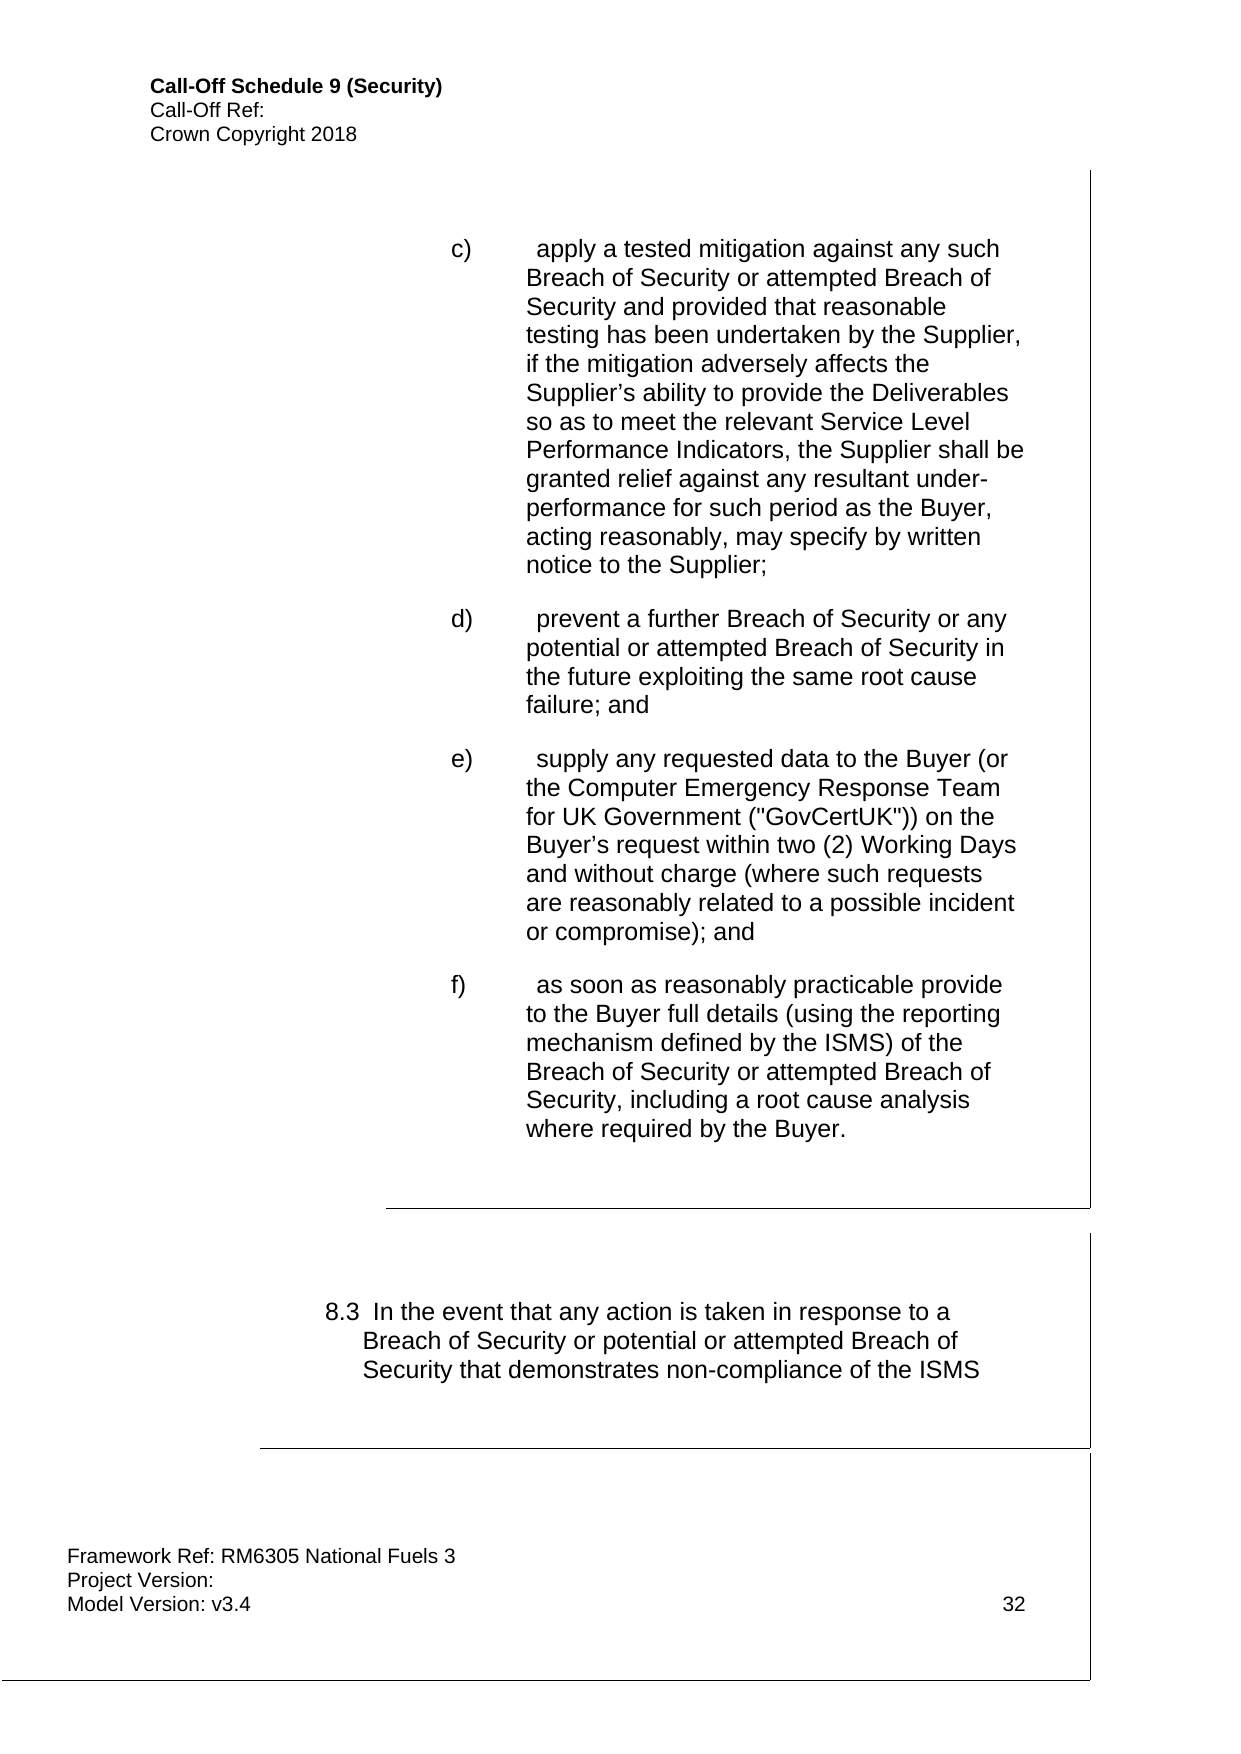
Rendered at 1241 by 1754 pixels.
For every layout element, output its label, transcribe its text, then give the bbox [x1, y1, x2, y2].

list apply a tested mitigation against any such Breach of Security or attempted Breach of Security and provided that reasonable testing has been undertaken by the Supplier, if the mitigation adversely affects the Supplier’s ability to provide the Deliverables so as to meet the relevant Service Level Performance Indicators, the Supplier shall be granted relief against any resultant under-performance for such period as the Buyer, acting reasonably, may specify by written notice to the Supplier; [386, 170, 1090, 540]
list supply any requested data to the Buyer (or the Computer Emergency Response Team for UK Government ("GovCertUK")) on the Buyer’s request within two (2) Working Days and without charge (where such requests are reasonably related to a possible incident or compromise); and [386, 680, 1090, 906]
list prevent a further Breach of Security or any potential or attempted Breach of Security in the future exploiting the same root cause failure; and [386, 540, 1090, 680]
list In the event that any action is taken in response to a Breach of Security or potential or attempted Breach of Security that demonstrates non-compliance of the ISMS [260, 1233, 1090, 1448]
list as soon as reasonably practicable provide to the Buyer full details (using the reporting mechanism defined by the ISMS) of the Breach of Security or attempted Breach of Security, including a root cause analysis where required by the Buyer. [386, 906, 1090, 1208]
